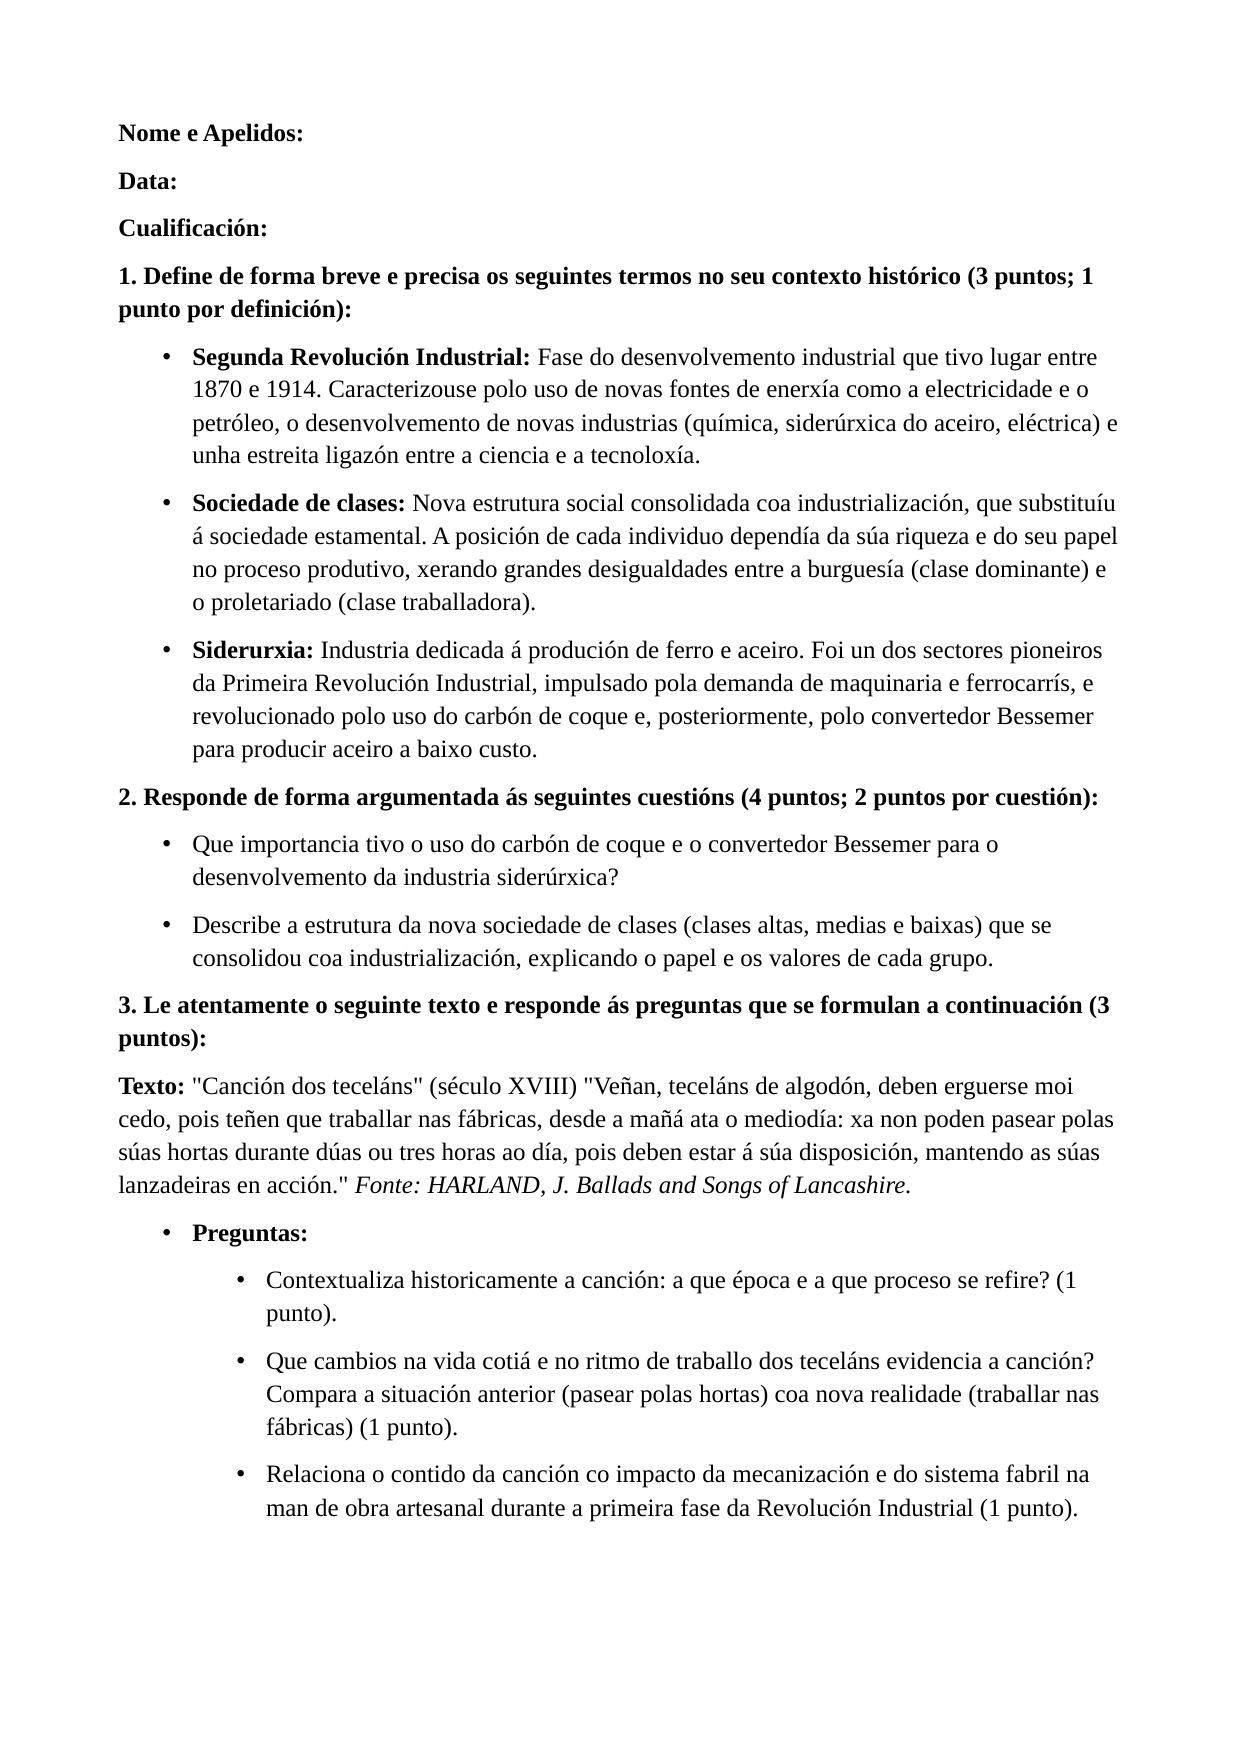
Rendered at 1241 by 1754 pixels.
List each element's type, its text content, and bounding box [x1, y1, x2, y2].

list Que importancia tivo o uso do carbón de coque e o convertedor Bessemer para o desenvolvemento da industria siderúrxica? [162, 829, 1122, 891]
text Cualificación: [118, 213, 1122, 242]
list Sociedade de clases: Nova estrutura social consolidada coa industrialización, que substituíu á sociedade estamental. A posición de cada individuo dependía da súa riqueza e do seu papel no proceso produtivo, xerando grandes desigualdades entre a burguesía (clase dominante) e o proletariado (clase traballadora). [162, 488, 1122, 616]
text Data: [118, 166, 1122, 194]
list Relaciona o contido da canción co impacto da mecanización e do sistema fabril na man de obra artesanal durante a primeira fase da Revolución Industrial (1 punto). [236, 1459, 1122, 1521]
text Texto: "Canción dos teceláns" (século XVIII) "Veñan, teceláns de algodón, deben erguerse moi cedo, pois teñen que traballar nas fábricas, desde a mañá ata o mediodía: xa non poden pasear polas súas hortas durante dúas ou tres horas ao día, pois deben estar á súa disposición, mantendo as súas lanzadeiras en acción." Fonte: HARLAND, J. Ballads and Songs of Lancashire. [118, 1071, 1122, 1199]
text 2. Responde de forma argumentada ás seguintes cuestións (4 puntos; 2 puntos por cuestión): [118, 782, 1122, 810]
list Preguntas: [162, 1218, 1122, 1246]
list Siderurxia: Industria dedicada á produción de ferro e aceiro. Foi un dos sectores pioneiros da Primeira Revolución Industrial, impulsado pola demanda de maquinaria e ferrocarrís, e revolucionado polo uso do carbón de coque e, posteriormente, polo convertedor Bessemer para producir aceiro a baixo custo. [162, 635, 1122, 763]
text 1. Define de forma breve e precisa os seguintes termos no seu contexto histórico (3 puntos; 1 punto por definición): [118, 261, 1122, 323]
list Que cambios na vida cotiá e no ritmo de traballo dos teceláns evidencia a canción? Compara a situación anterior (pasear polas hortas) coa nova realidade (traballar nas fábricas) (1 punto). [236, 1346, 1122, 1441]
text Nome e Apelidos: [118, 118, 1122, 147]
list Contextualiza historicamente a canción: a que época e a que proceso se refire? (1 punto). [236, 1265, 1122, 1327]
list Describe a estrutura da nova sociedade de clases (clases altas, medias e baixas) que se consolidou coa industrialización, explicando o papel e os valores de cada grupo. [162, 910, 1122, 972]
list Segunda Revolución Industrial: Fase do desenvolvemento industrial que tivo lugar entre 1870 e 1914. Caracterizouse polo uso de novas fontes de enerxía como a electricidade e o petróleo, o desenvolvemento de novas industrias (química, siderúrxica do aceiro, eléctrica) e unha estreita ligazón entre a ciencia e a tecnoloxía. [162, 342, 1122, 469]
text 3. Le atentamente o seguinte texto e responde ás preguntas que se formulan a continuación (3 puntos): [118, 990, 1122, 1052]
